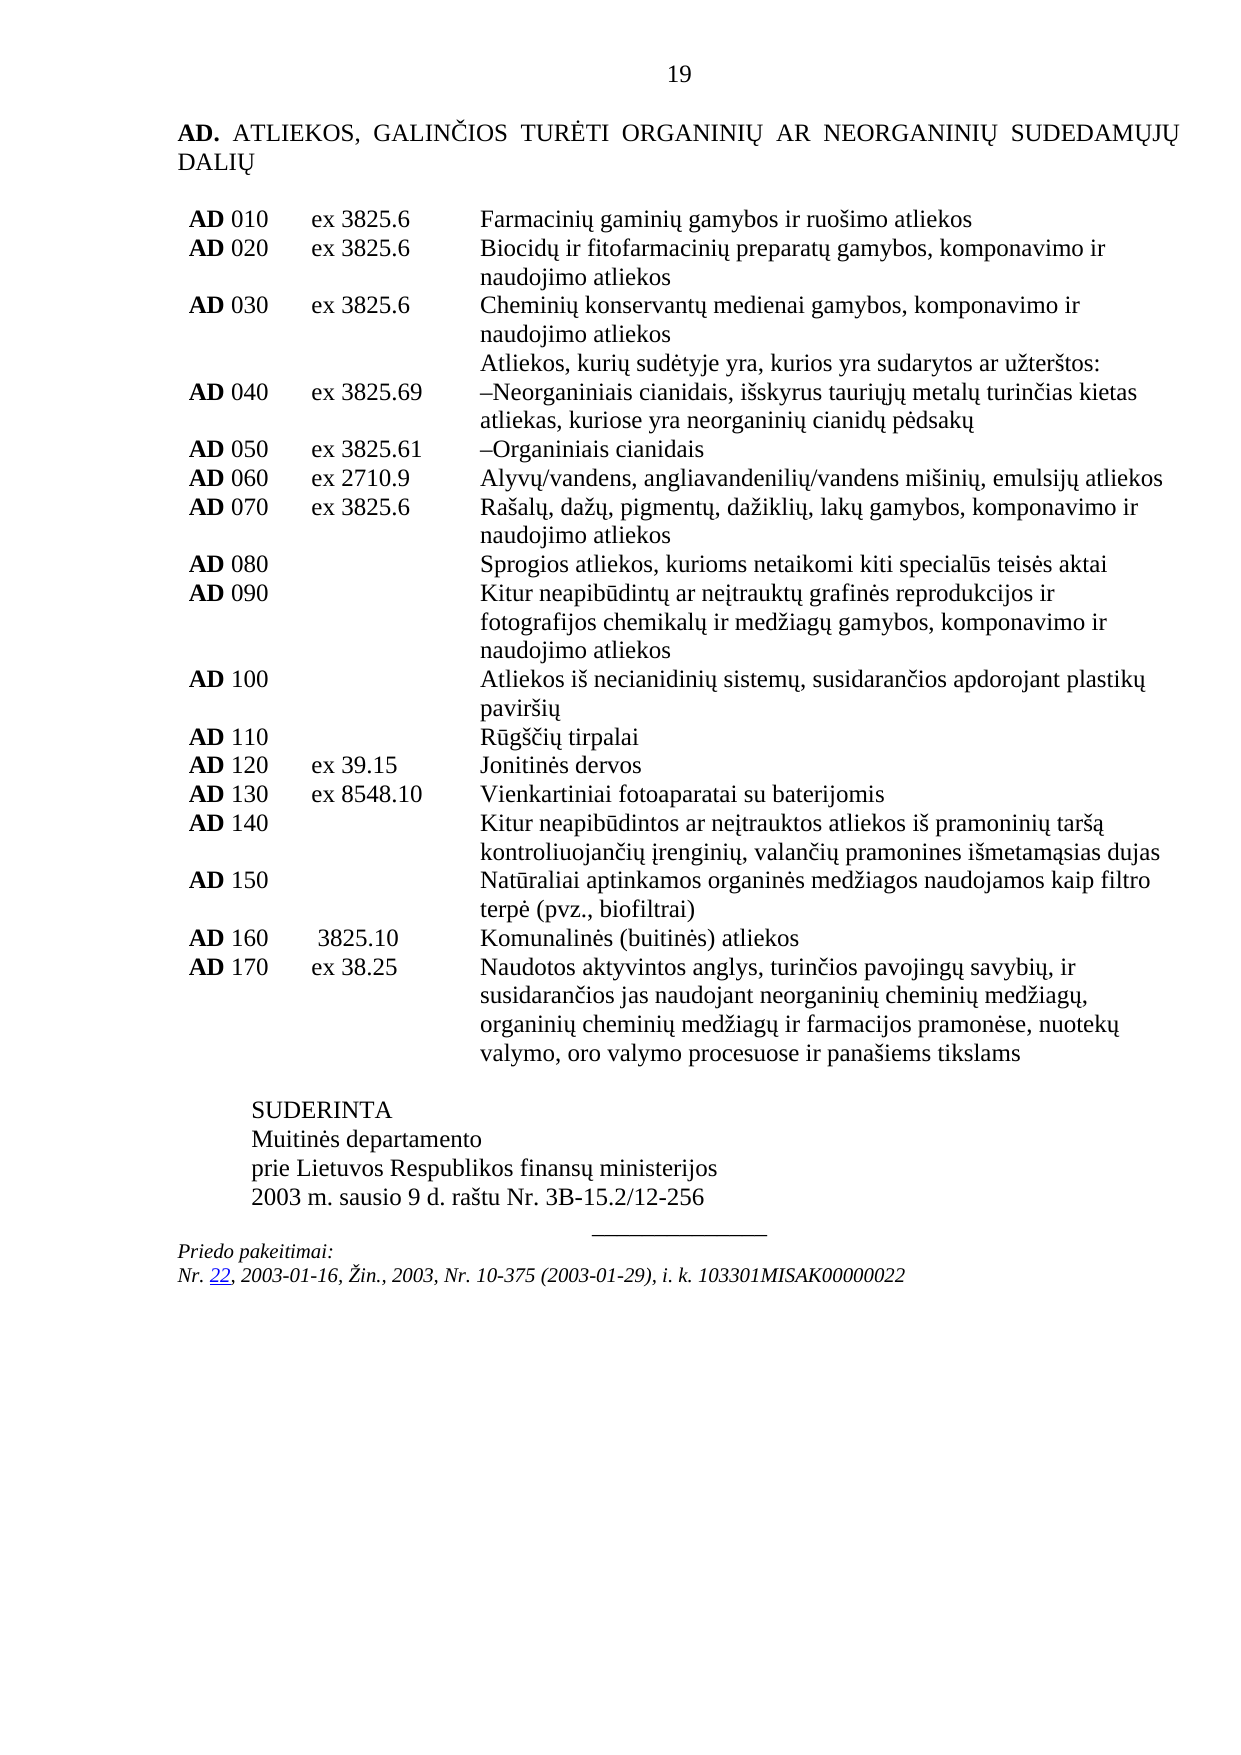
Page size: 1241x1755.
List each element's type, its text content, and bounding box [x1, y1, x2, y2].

table_cell AD 070 [177, 492, 300, 549]
text Nr. 22, 2003-01-16, Žin., 2003, Nr. 10-375 (2003-01-29), i. k. 103301MISAK00000022 [177, 1263, 1181, 1287]
table_header AD 010 [177, 204, 300, 233]
text Muitinės departamento [177, 1124, 1181, 1153]
table_cell Rūgščių tirpalai [469, 722, 1181, 751]
table_cell ex 3825.6 [300, 291, 469, 348]
table_cell AD 100 [177, 664, 300, 722]
table_cell Sprogios atliekos, kurioms netaikomi kiti specialūs teisės aktai [469, 549, 1181, 578]
table_cell Kitur neapibūdintų ar neįtrauktų grafinės reprodukcijos ir fotografijos chemikalų ir medžiagų gamybos, komponavimo ir naudojimo atliekos [469, 578, 1181, 664]
table_cell ex 8548.10 [300, 779, 469, 808]
table_cell –Neorganiniais cianidais, išskyrus tauriųjų metalų turinčias kietas atliekas, kuriose yra neorganinių cianidų pėdsakų [469, 377, 1181, 434]
table_cell Vienkartiniai fotoaparatai su baterijomis [469, 779, 1181, 808]
table_cell ex 3825.6 [300, 233, 469, 291]
table_cell Cheminių konservantų medienai gamybos, komponavimo ir naudojimo atliekos [469, 291, 1181, 348]
table_cell Atliekos iš necianidinių sistemų, susidarančios apdorojant plastikų paviršių [469, 664, 1181, 722]
table_cell AD 150 [177, 866, 300, 923]
text SUDERINTA [177, 1096, 1181, 1124]
table_cell ex 38.25 [300, 952, 469, 1067]
table_cell Biocidų ir fitofarmacinių preparatų gamybos, komponavimo ir naudojimo atliekos [469, 233, 1181, 291]
table_cell AD 090 [177, 578, 300, 664]
table_cell Kitur neapibūdintos ar neįtrauktos atliekos iš pramoninių taršą kontroliuojančių įrenginių, valančių pramonines išmetamąsias dujas [469, 808, 1181, 866]
text Priedo pakeitimai: [177, 1239, 1181, 1263]
table_cell [300, 578, 469, 664]
table_cell AD 060 [177, 463, 300, 492]
text ______________ [177, 1211, 1181, 1239]
table_cell –Organiniais cianidais [469, 434, 1181, 463]
table_cell [300, 549, 469, 578]
table_cell AD 160 [177, 923, 300, 952]
table_cell Rašalų, dažų, pigmentų, dažiklių, lakų gamybos, komponavimo ir naudojimo atliekos [469, 492, 1181, 549]
table_cell [177, 348, 300, 377]
table_cell ex 3825.61 [300, 434, 469, 463]
table_cell Natūraliai aptinkamos organinės medžiagos naudojamos kaip filtro terpė (pvz., biofiltrai) [469, 866, 1181, 923]
table_cell AD 020 [177, 233, 300, 291]
table_cell Jonitinės dervos [469, 751, 1181, 779]
table_cell ex 3825.6 [300, 492, 469, 549]
table_header ex 3825.6 [300, 204, 469, 233]
text AD. ATLIEKOS, GALINČIOS TURĖTI ORGANINIŲ AR NEORGANINIŲ SUDEDAMŲJŲ DALIŲ [177, 118, 1181, 176]
table_cell ex 3825.69 [300, 377, 469, 434]
table_cell [300, 808, 469, 866]
table_cell [300, 664, 469, 722]
table_cell AD 040 [177, 377, 300, 434]
table_cell [300, 866, 469, 923]
table_cell 3825.10 [300, 923, 469, 952]
table_cell Naudotos aktyvintos anglys, turinčios pavojingų savybių, ir susidarančios jas naudojant neorganinių cheminių medžiagų, organinių cheminių medžiagų ir farmacijos pramonėse, nuotekų valymo, oro valymo procesuose ir panašiems tikslams [469, 952, 1181, 1067]
table_cell AD 050 [177, 434, 300, 463]
table_cell Alyvų/vandens, angliavandenilių/vandens mišinių, emulsijų atliekos [469, 463, 1181, 492]
table_cell Komunalinės (buitinės) atliekos [469, 923, 1181, 952]
table_cell AD 130 [177, 779, 300, 808]
text prie Lietuvos Respublikos finansų ministerijos [177, 1153, 1181, 1182]
table_cell AD 140 [177, 808, 300, 866]
table_cell ex 2710.9 [300, 463, 469, 492]
table_cell [300, 348, 469, 377]
table_cell ex 39.15 [300, 751, 469, 779]
table_cell AD 030 [177, 291, 300, 348]
table_cell AD 170 [177, 952, 300, 1067]
table_cell Atliekos, kurių sudėtyje yra, kurios yra sudarytos ar užterštos: [469, 348, 1181, 377]
table_cell AD 120 [177, 751, 300, 779]
table_cell AD 080 [177, 549, 300, 578]
table_cell AD 110 [177, 722, 300, 751]
table_cell [300, 722, 469, 751]
text 2003 m. sausio 9 d. raštu Nr. 3B-15.2/12-256 [177, 1182, 1181, 1211]
table_header Farmacinių gaminių gamybos ir ruošimo atliekos [469, 204, 1181, 233]
